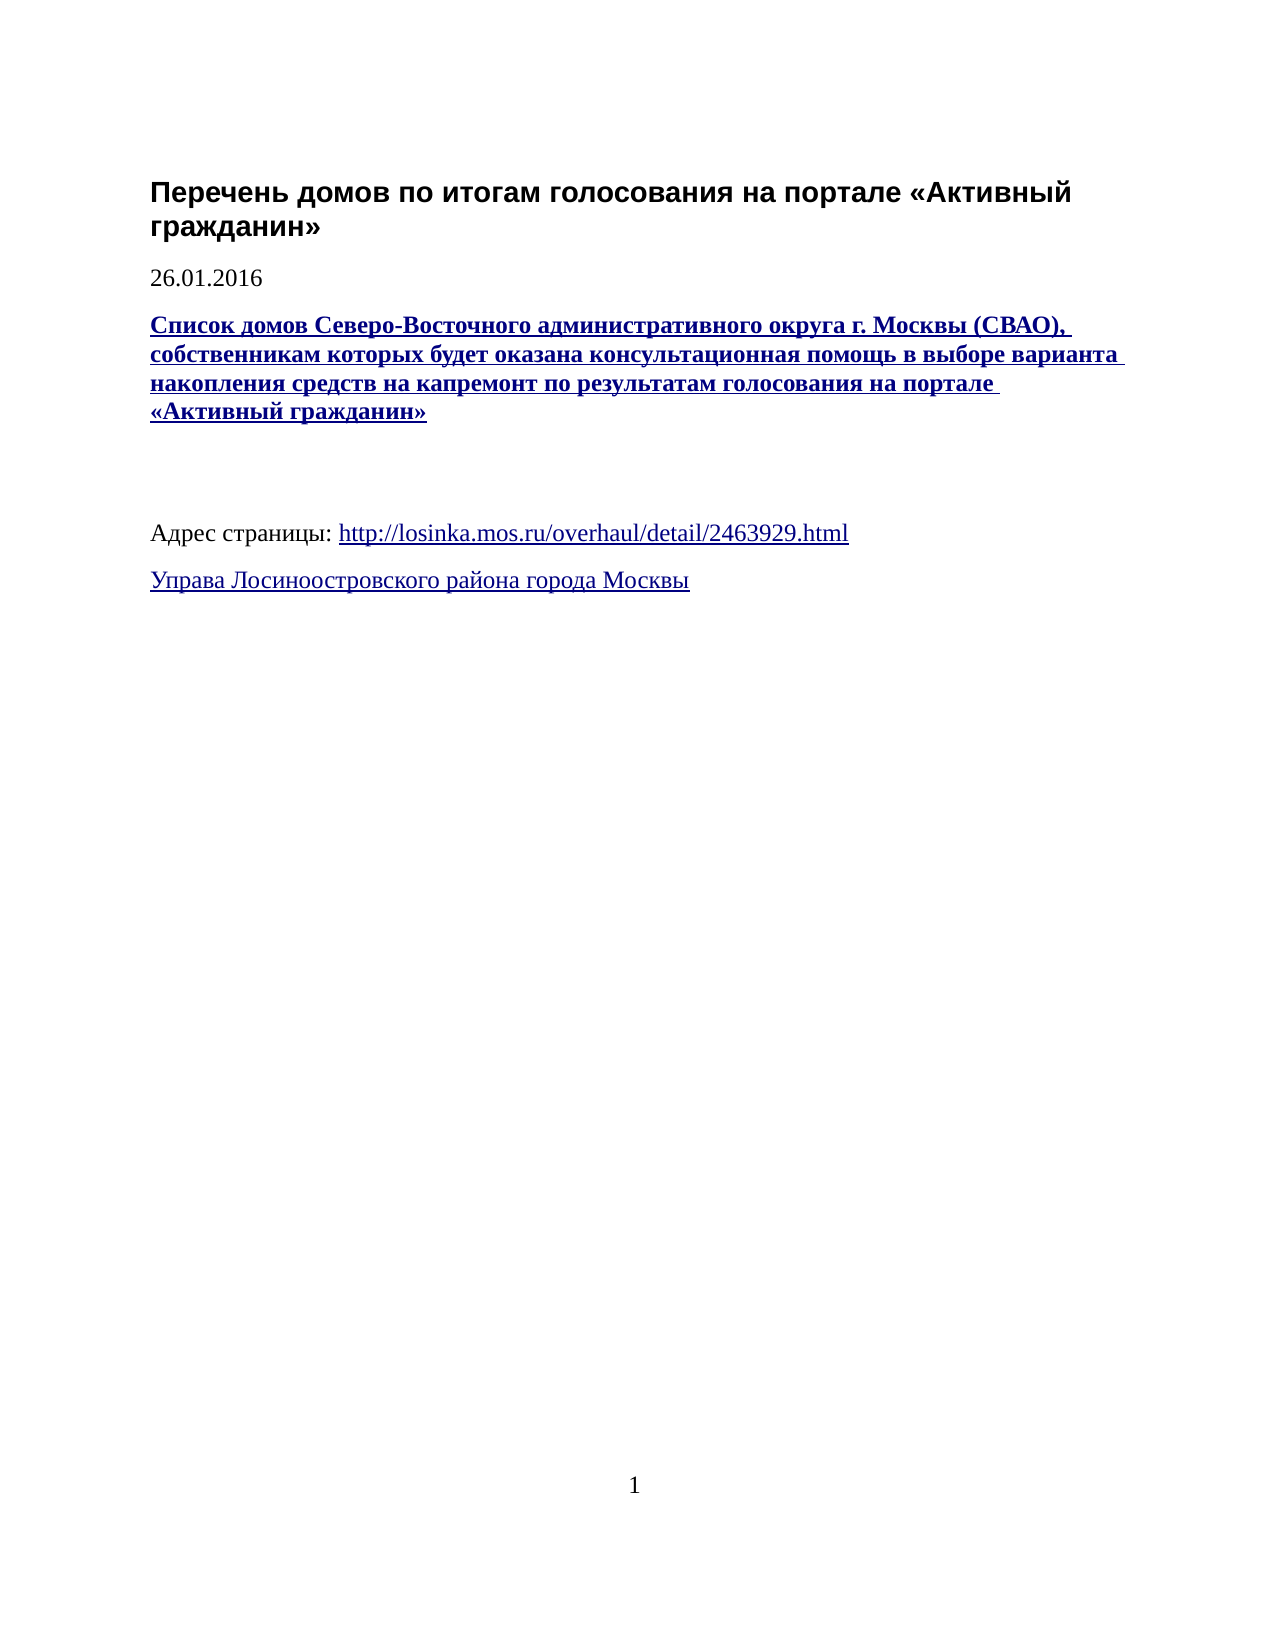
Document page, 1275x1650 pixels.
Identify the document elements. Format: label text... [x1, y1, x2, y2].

text Управа Лосиноостровского района города Москвы [150, 565, 1125, 594]
text накопления средств на капремонт по результатам голосования на портале «Активный гражданин» [150, 365, 1125, 425]
subtitle Перечень домов по итогам голосования на портале «Активный гражданин» [150, 175, 1125, 242]
text Список домов Северо-Восточного административного округа г. Москвы (СВАО), собственникам которых будет оказана консультационная помощь в выборе варианта [150, 310, 1125, 364]
text Адрес страницы: http://losinka.mos.ru/overhaul/detail/2463929.html [150, 518, 1125, 547]
text 26.01.2016 [150, 263, 1125, 292]
